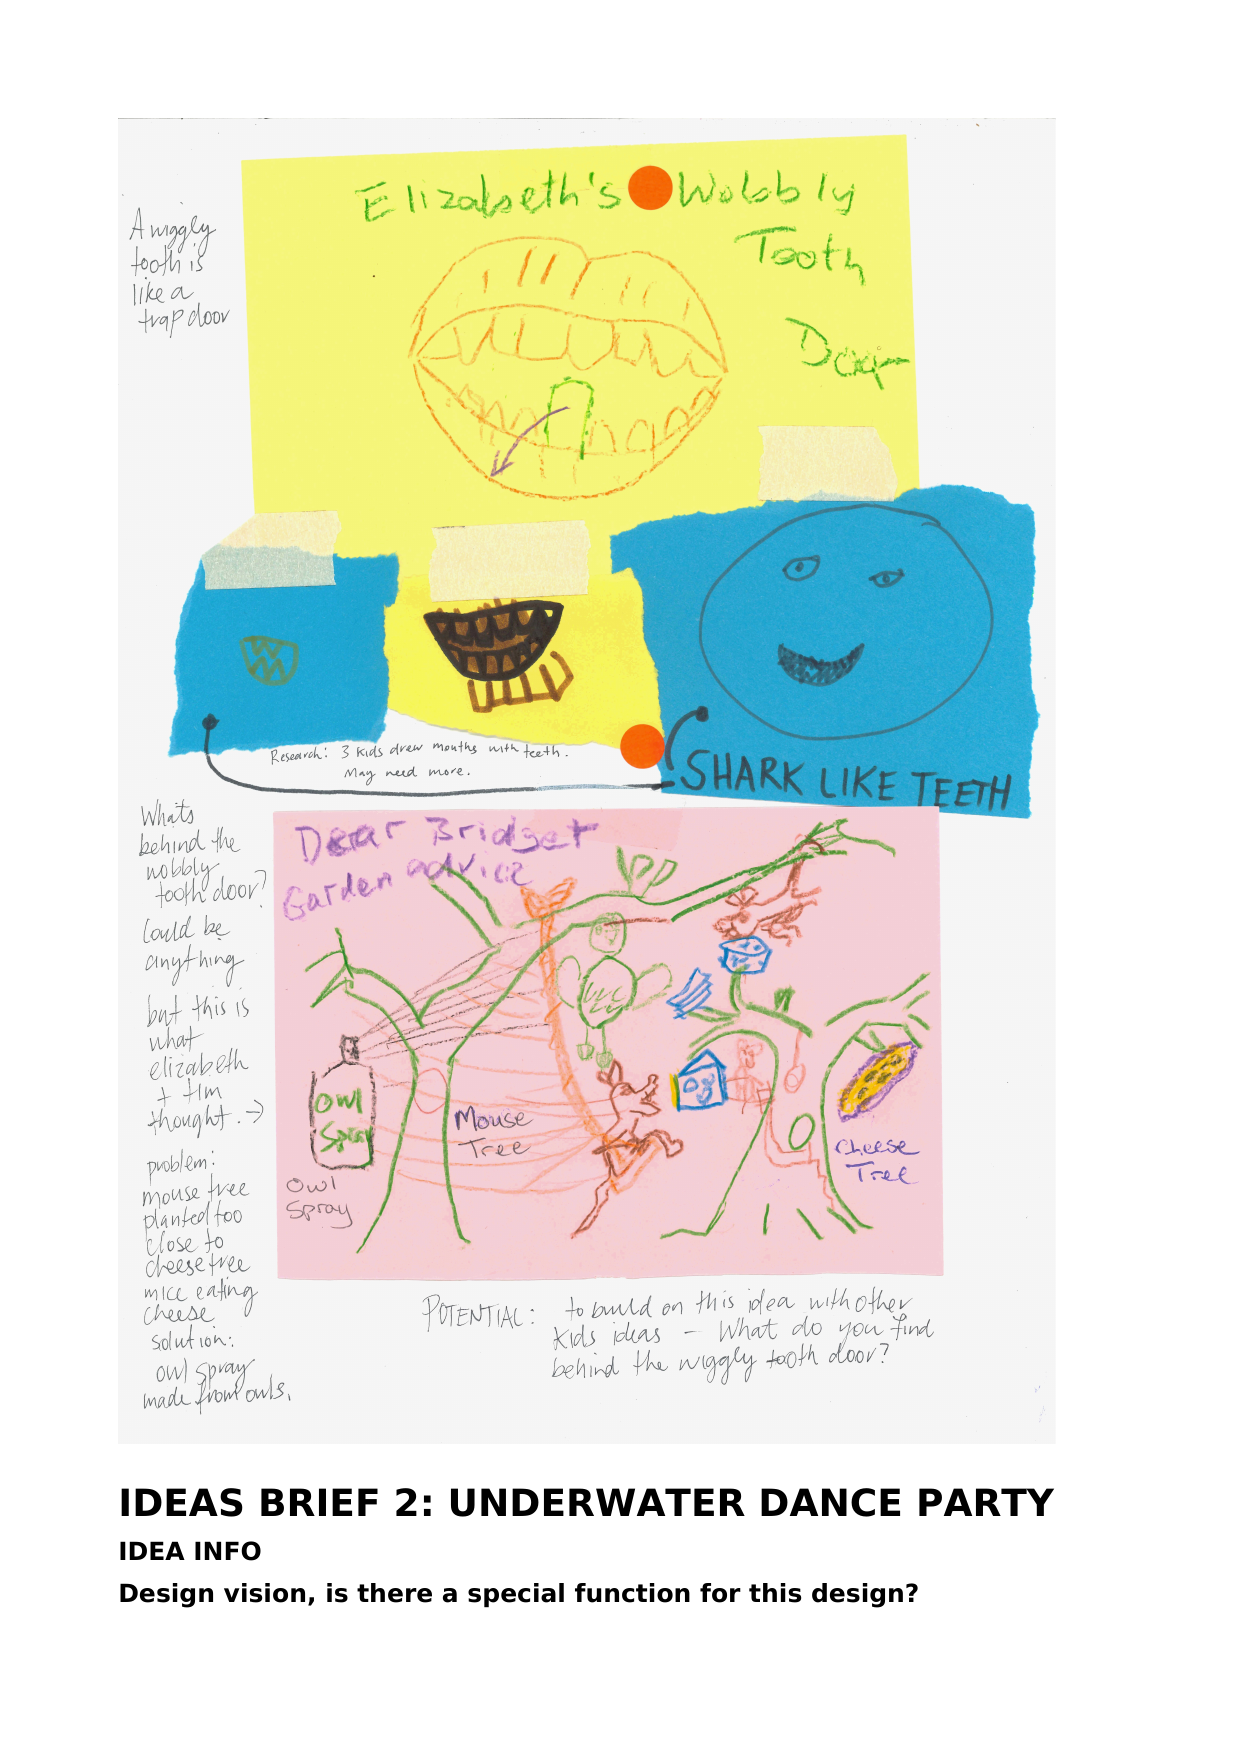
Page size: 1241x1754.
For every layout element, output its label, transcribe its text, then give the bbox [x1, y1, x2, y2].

text Design vision, is there a special function for this design? [118, 1579, 1122, 1608]
subtitle IDEAS BRIEF 2: UNDERWATER DANCE PARTY [118, 1481, 1122, 1525]
text IDEA INFO [118, 1537, 1122, 1567]
